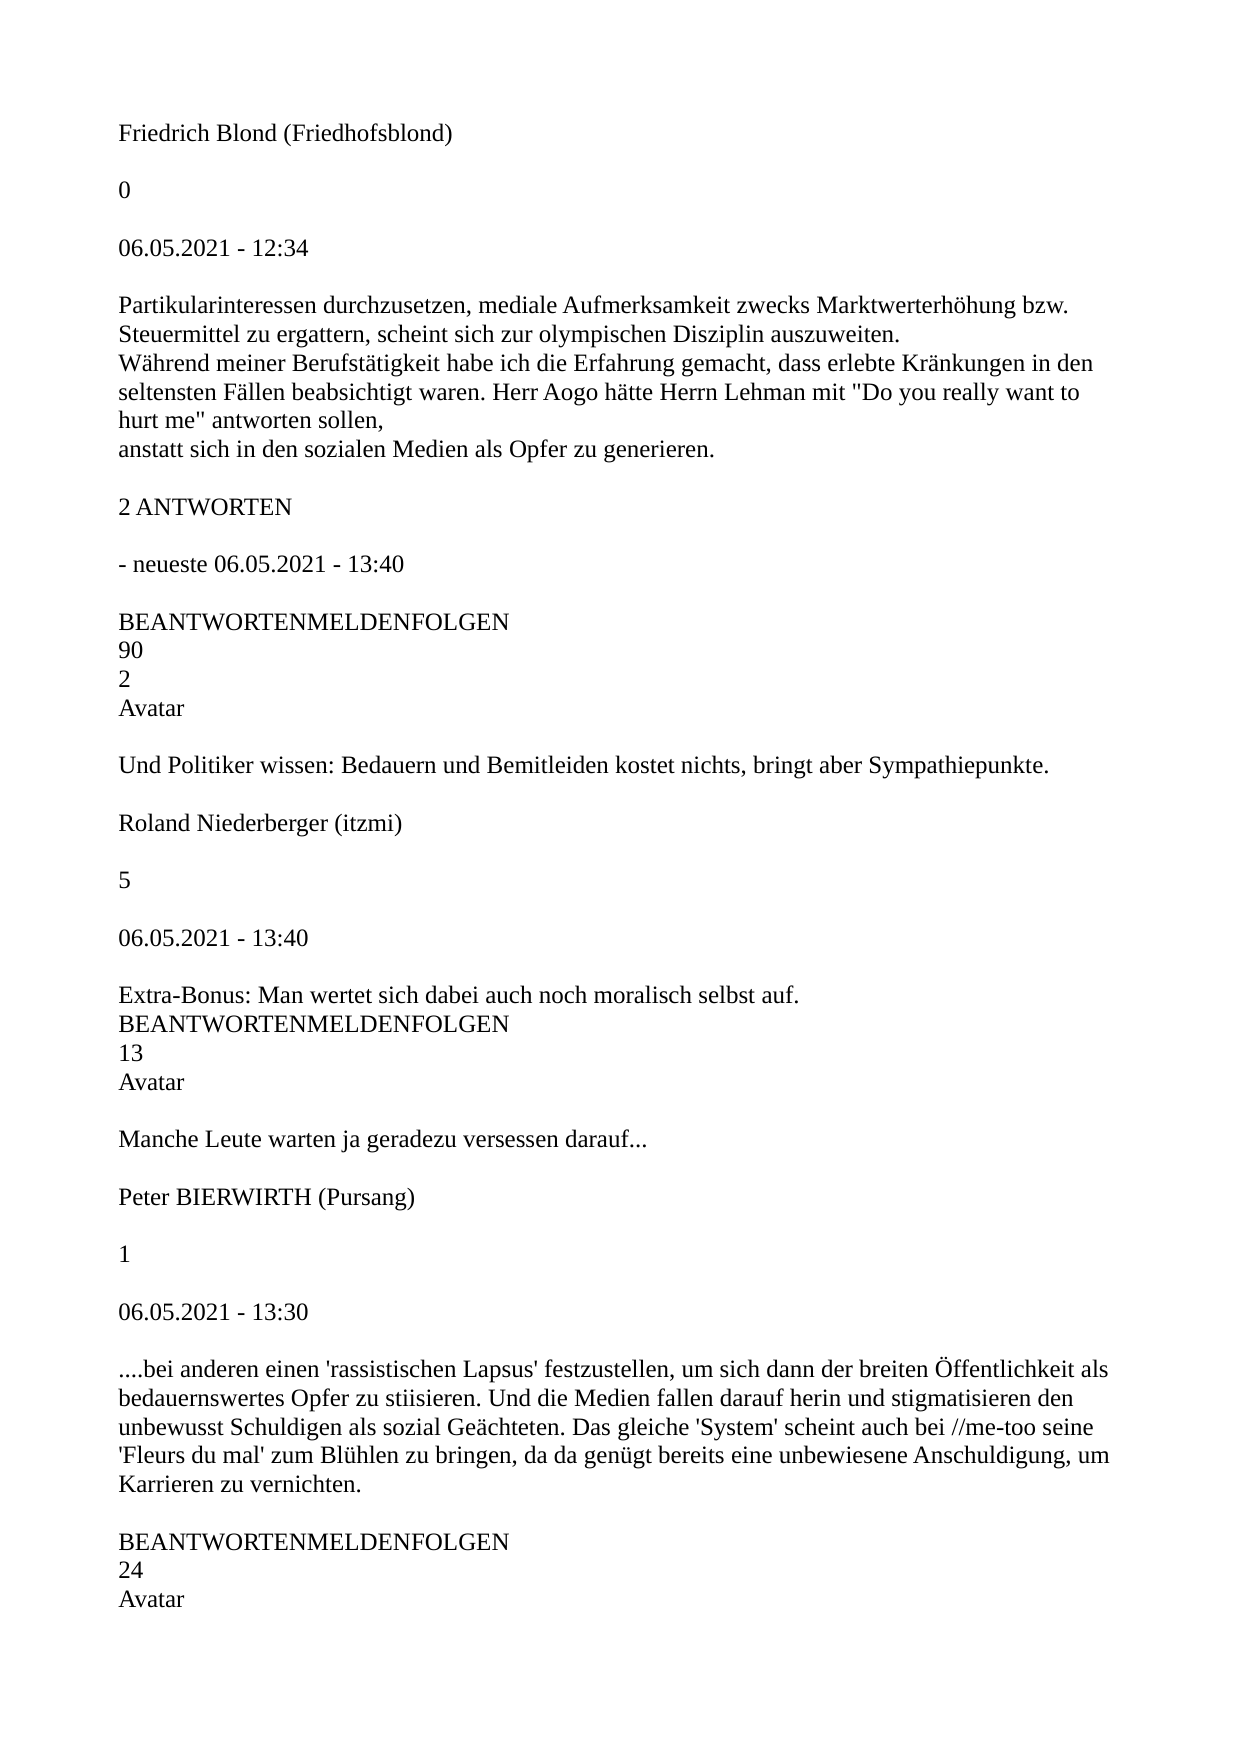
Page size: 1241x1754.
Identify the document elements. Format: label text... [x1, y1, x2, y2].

text - neueste 06.05.2021 - 13:40 [118, 549, 1122, 578]
text 2 ANTWORTEN [118, 492, 1122, 521]
text Und Politiker wissen: Bedauern und Bemitleiden kostet nichts, bringt aber Sympathiepunkte. [118, 751, 1122, 779]
text Roland Niederberger (itzmi) [118, 808, 1122, 837]
text Friedrich Blond (Friedhofsblond) [118, 118, 1122, 147]
text 06.05.2021 - 13:40 [118, 923, 1122, 952]
text Extra-Bonus: Man wertet sich dabei auch noch moralisch selbst auf. [118, 981, 1122, 1009]
text Avatar [118, 1584, 1122, 1613]
text 24 [118, 1556, 1122, 1584]
text Partikularinteressen durchzusetzen, mediale Aufmerksamkeit zwecks Marktwerterhöhung bzw. Steuermittel zu ergattern, scheint sich zur olympischen Disziplin auszuweiten. [118, 291, 1122, 348]
text BEANTWORTENMELDENFOLGEN [118, 1009, 1122, 1038]
text 2 [118, 664, 1122, 693]
text Während meiner Berufstätigkeit habe ich die Erfahrung gemacht, dass erlebte Kränkungen in den seltensten Fällen beabsichtigt waren. Herr Aogo hätte Herrn Lehman mit "Do you really want to hurt me" antworten sollen, [118, 348, 1122, 434]
text anstatt sich in den sozialen Medien als Opfer zu generieren. [118, 434, 1122, 463]
text 13 [118, 1038, 1122, 1067]
text 90 [118, 636, 1122, 664]
text BEANTWORTENMELDENFOLGEN [118, 1527, 1122, 1556]
text 0 [118, 176, 1122, 204]
text Peter BIERWIRTH (Pursang) [118, 1182, 1122, 1211]
text ....bei anderen einen 'rassistischen Lapsus' festzustellen, um sich dann der breiten Öffentlichkeit als bedauernswertes Opfer zu stiisieren. Und die Medien fallen darauf herin und stigmatisieren den unbewusst Schuldigen als sozial Geächteten. Das gleiche 'System' scheint auch bei //me-too seine 'Fleurs du mal' zum Blühlen zu bringen, da da genügt bereits eine unbewiesene Anschuldigung, um Karrieren zu vernichten. [118, 1354, 1122, 1498]
text 5 [118, 866, 1122, 894]
text BEANTWORTENMELDENFOLGEN [118, 607, 1122, 636]
text 1 [118, 1239, 1122, 1268]
text 06.05.2021 - 13:30 [118, 1297, 1122, 1326]
text 06.05.2021 - 12:34 [118, 233, 1122, 262]
text Manche Leute warten ja geradezu versessen darauf... [118, 1124, 1122, 1153]
text Avatar [118, 693, 1122, 722]
text Avatar [118, 1067, 1122, 1096]
